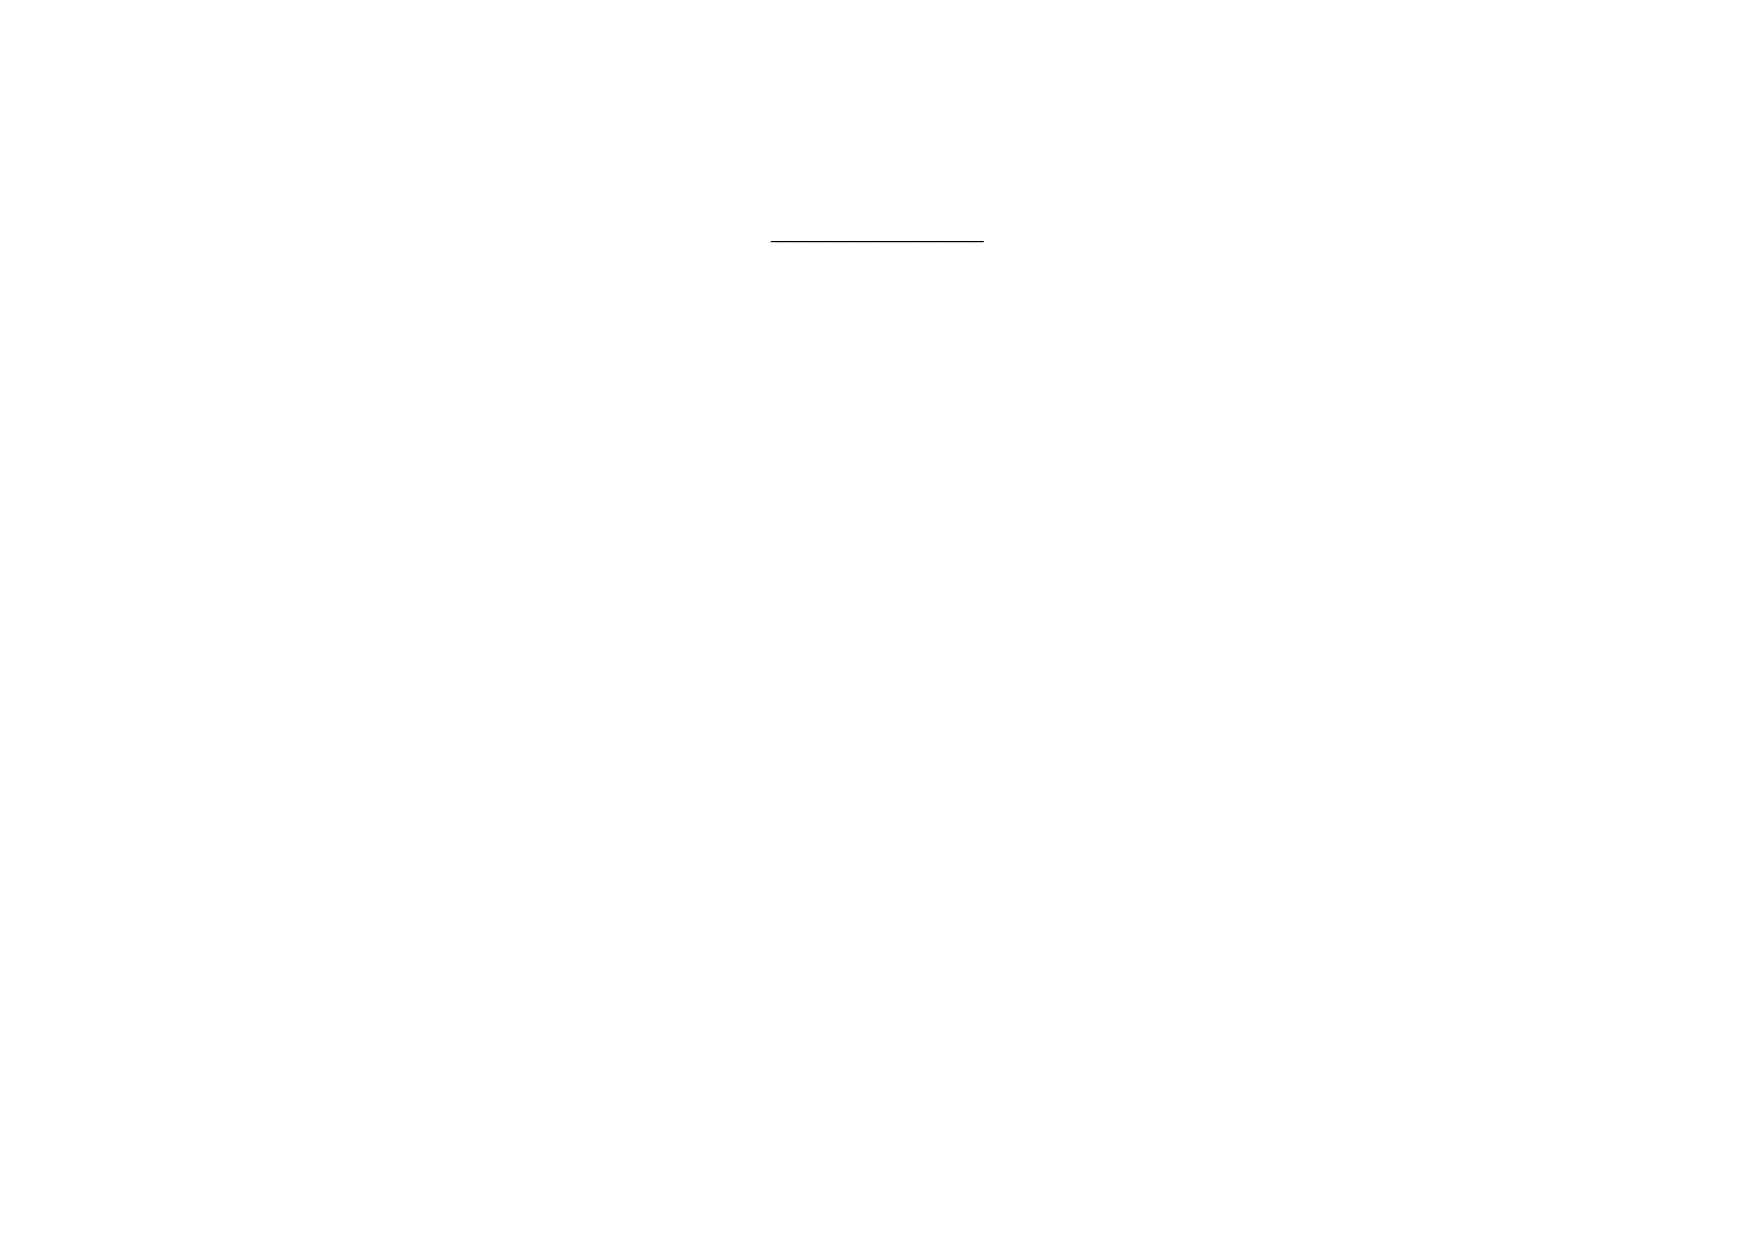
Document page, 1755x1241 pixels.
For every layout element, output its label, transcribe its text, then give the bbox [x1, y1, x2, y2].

text _________________ [118, 216, 1636, 245]
